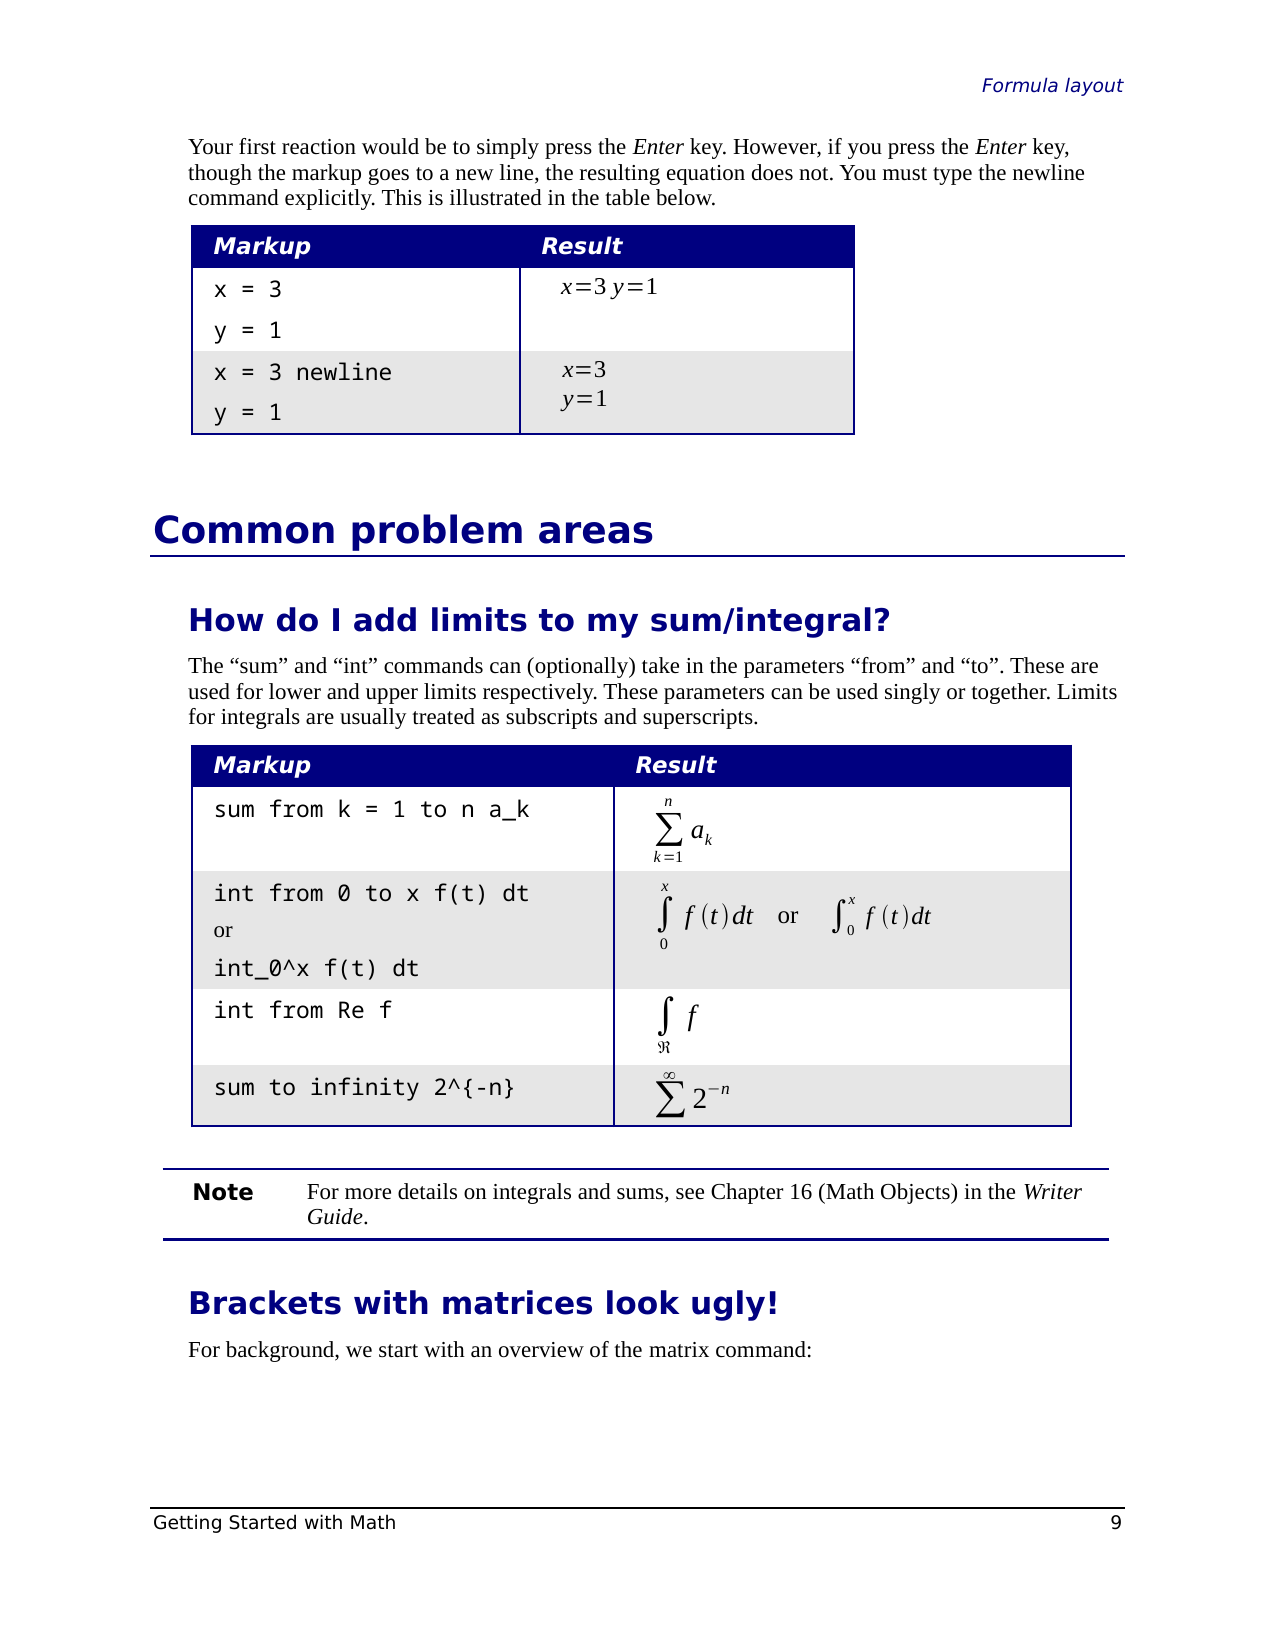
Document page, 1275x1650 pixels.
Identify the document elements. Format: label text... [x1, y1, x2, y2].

subtitle Brackets with matrices look ugly! [188, 1286, 1125, 1322]
table_cell sum from k = 1 to n a_k [193, 787, 613, 871]
table_header Markup [193, 747, 613, 785]
text The “sum” and “int” commands can (optionally) take in the parameters “from” and “to”. These are used for lower and upper limits respectively. These parameters can be used singly or together. Limits for integrals are usually treated as subscripts and superscripts. [188, 653, 1125, 730]
table_cell sum to infinity 2^{-n} [193, 1065, 613, 1125]
table_cell [615, 989, 1070, 1065]
table_cell int from 0 to x f(t) dt or int_0^x f(t) dt [193, 871, 613, 989]
text Your first reaction would be to simply press the Enter key. However, if you press the Enter key, though the markup goes to a new line, the resulting equation does not. You must type the newline command explicitly. This is illustrated in the table below. [188, 134, 1125, 211]
subtitle Common problem areas [150, 506, 1125, 555]
table_cell x = 3 y = 1 [193, 268, 519, 351]
table_cell [615, 1065, 1070, 1125]
table_cell [615, 787, 1070, 871]
table_cell [521, 351, 853, 433]
table_header Result [521, 228, 853, 266]
subtitle How do I add limits to my sum/integral? [188, 602, 1125, 638]
table_cell x = 3 newline y = 1 [193, 351, 519, 433]
table_header Note [163, 1170, 283, 1238]
table_cell or [615, 871, 1070, 989]
table_header For more details on integrals and sums, see Chapter 16 (Math Objects) in the Writer Guide. [283, 1170, 1109, 1238]
text For background, we start with an overview of the matrix command: [188, 1337, 1125, 1362]
table_header Markup [193, 228, 519, 266]
table_cell [521, 268, 853, 351]
table_header Result [615, 747, 1070, 785]
table_cell int from Re f [193, 989, 613, 1065]
